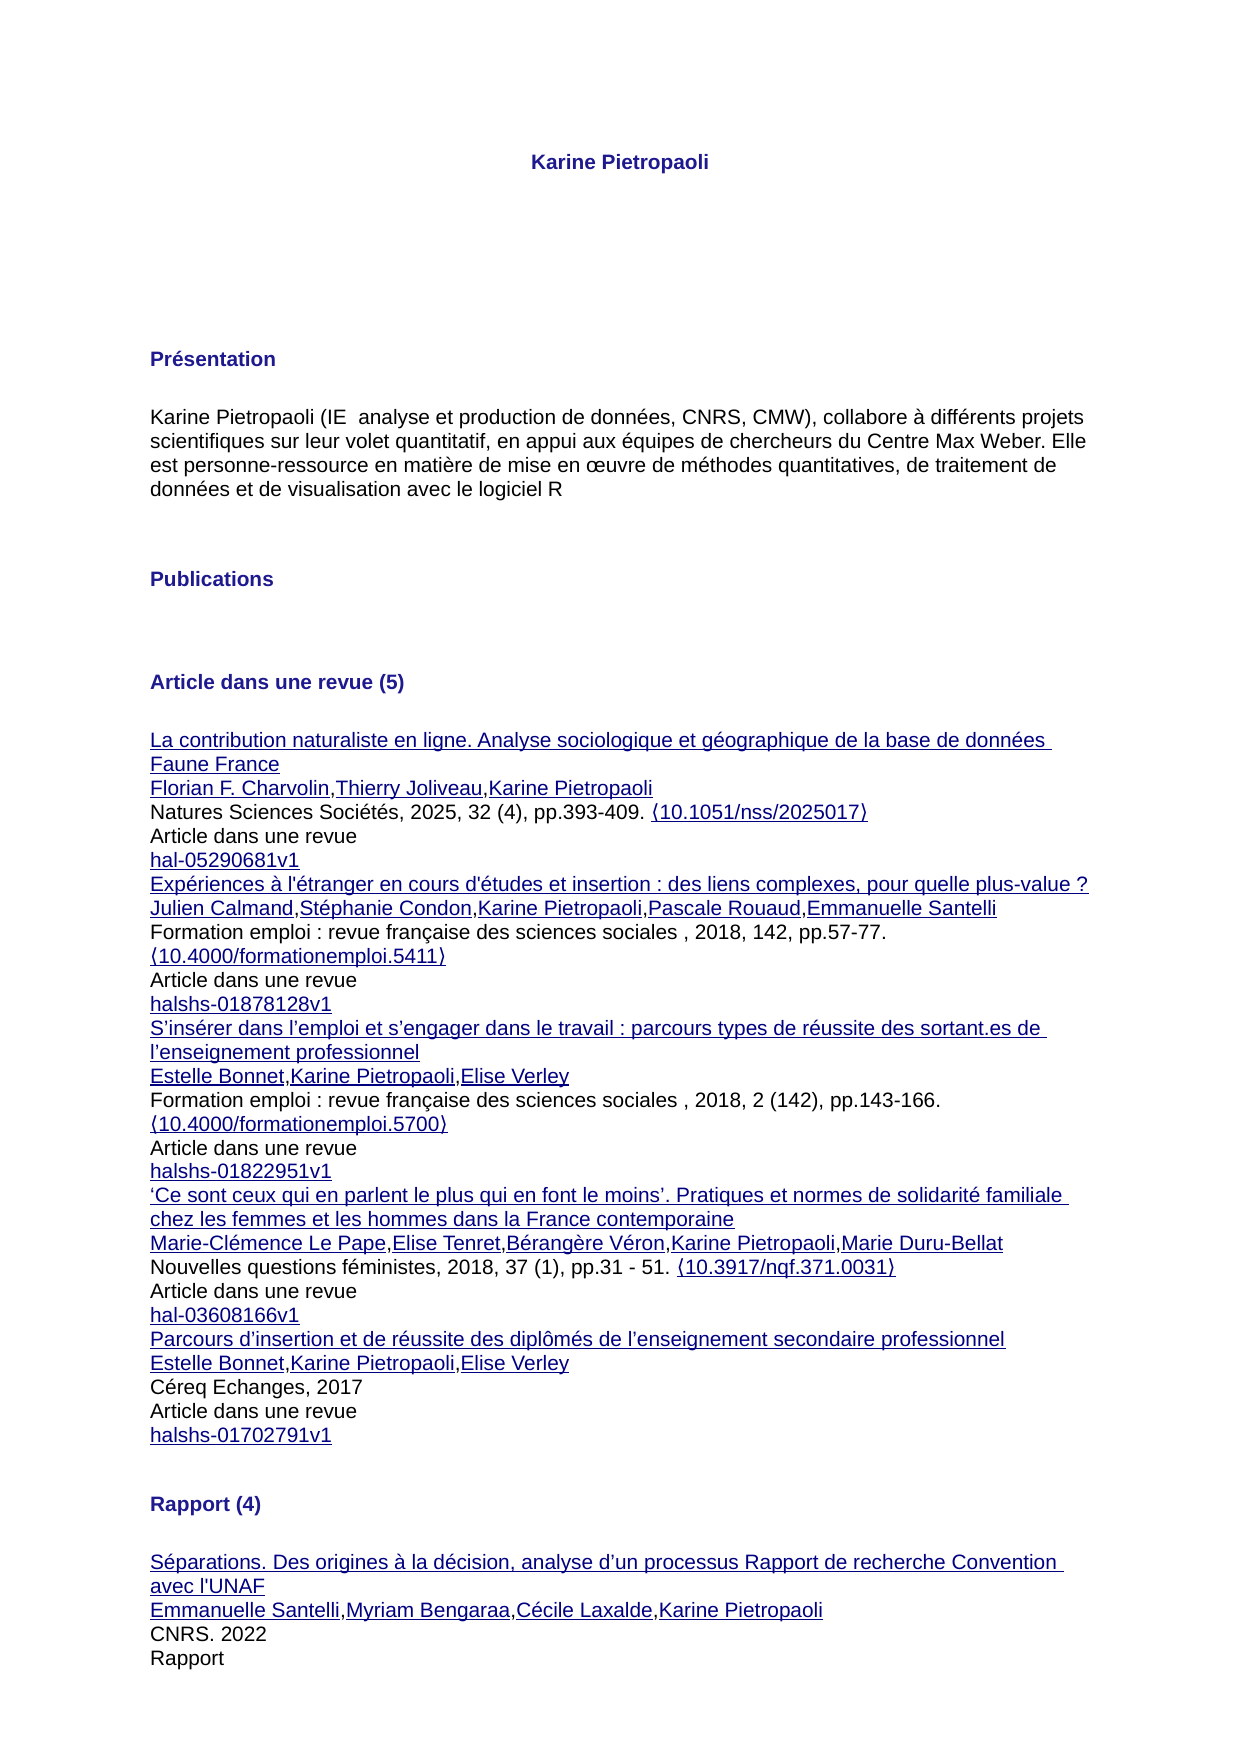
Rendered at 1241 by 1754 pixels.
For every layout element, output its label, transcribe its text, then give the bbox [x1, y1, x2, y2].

subtitle Publications [150, 567, 1090, 591]
table_cell Parcours d’insertion et de réussite des diplômés de l’enseignement secondaire professionnel Estelle Bonnet,Karine Pietropaoli,Elise Verley Céreq Echanges, 2017 Article dans une revue halshs-01702791v1 [150, 1327, 1090, 1447]
text Karine Pietropaoli (IE analyse et production de données, CNRS, CMW), collabore à différents projets scientifiques sur leur volet quantitatif, en appui aux équipes de chercheurs du Centre Max Weber. Elle est personne-ressource en matière de mise en œuvre de méthodes quantitatives, de traitement de données et de visualisation avec le logiciel R [150, 405, 1090, 501]
subtitle Article dans une revue (5) [150, 670, 1090, 694]
subtitle Présentation [150, 347, 1090, 371]
subtitle Karine Pietropaoli [150, 150, 1090, 174]
table_cell S’insérer dans l’emploi et s’engager dans le travail : parcours types de réussite des sortant.es de l’enseignement professionnel Estelle Bonnet,Karine Pietropaoli,Elise Verley Formation emploi : revue française des sciences sociales , 2018, 2 (142), pp.143-166. ⟨10.4000/formationemploi.5700⟩ Article dans une revue halshs-01822951v1 [150, 1016, 1090, 1183]
table_header Séparations. Des origines à la décision, analyse d’un processus Rapport de recherche Convention avec l'UNAF Emmanuelle Santelli,Myriam Bengaraa,Cécile Laxalde,Karine Pietropaoli CNRS. 2022 Rapport [150, 1550, 1090, 1670]
subtitle Rapport (4) [150, 1492, 1090, 1516]
table_header La contribution naturaliste en ligne. Analyse sociologique et géographique de la base de données Faune France Florian F. Charvolin,Thierry Joliveau,Karine Pietropaoli Natures Sciences Sociétés, 2025, 32 (4), pp.393-409. ⟨10.1051/nss/2025017⟩ Article dans une revue hal-05290681v1 [150, 728, 1090, 872]
table_cell Expériences à l'étranger en cours d'études et insertion : des liens complexes, pour quelle plus-value ? Julien Calmand,Stéphanie Condon,Karine Pietropaoli,Pascale Rouaud,Emmanuelle Santelli Formation emploi : revue française des sciences sociales , 2018, 142, pp.57-77. ⟨10.4000/formationemploi.5411⟩ Article dans une revue halshs-01878128v1 [150, 872, 1090, 1016]
table_cell ‘Ce sont ceux qui en parlent le plus qui en font le moins’. Pratiques et normes de solidarité familiale chez les femmes et les hommes dans la France contemporaine Marie-Clémence Le Pape,Elise Tenret,Bérangère Véron,Karine Pietropaoli,Marie Duru-Bellat Nouvelles questions féministes, 2018, 37 (1), pp.31 - 51. ⟨10.3917/nqf.371.0031⟩ Article dans une revue hal-03608166v1 [150, 1183, 1090, 1327]
